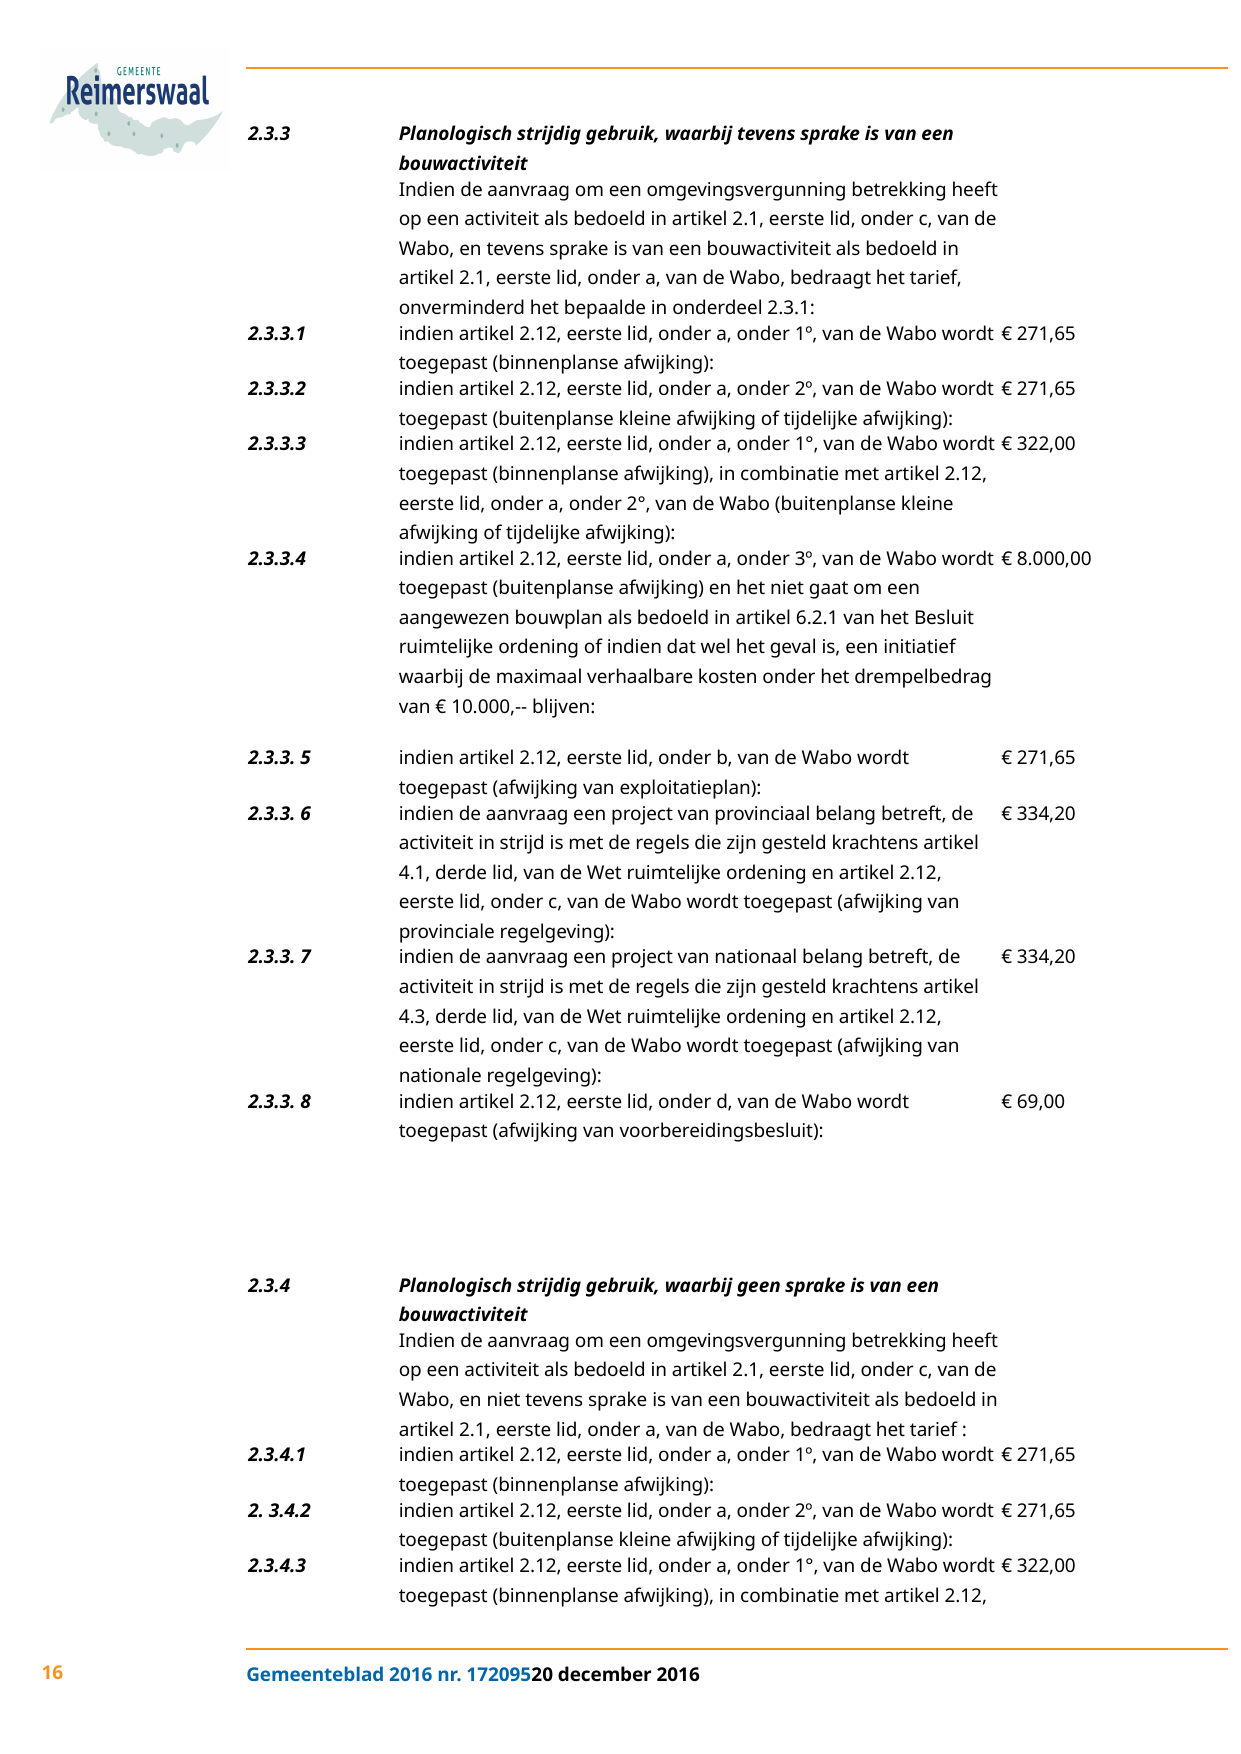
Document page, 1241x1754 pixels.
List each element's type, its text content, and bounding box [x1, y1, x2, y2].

table_cell [1001, 1220, 1152, 1246]
picture [41, 47, 231, 172]
table_cell [1001, 1143, 1152, 1169]
table_cell [1001, 176, 1152, 320]
table_cell € 322,00 [1001, 431, 1152, 545]
table_cell 2.3.3. 6 [248, 800, 398, 944]
table_cell Planologisch strijdig gebruik, waarbij geen sprake is van een bouwactiviteit [399, 1272, 1001, 1327]
table_cell [1001, 1246, 1152, 1272]
table_cell € 322,00 [1001, 1552, 1152, 1607]
table_cell [399, 1220, 1001, 1246]
table_cell [248, 1246, 398, 1272]
table_cell [248, 1195, 398, 1220]
table_cell 2.3.3.3 [248, 431, 398, 545]
table_cell [1001, 1327, 1152, 1442]
table_cell indien artikel 2.12, eerste lid, onder d, van de Wabo wordt toegepast (afwijking van voorbereidingsbesluit): [399, 1088, 1001, 1143]
table_cell € 271,65 [1001, 1442, 1152, 1497]
table_cell € 8.000,00 [1001, 545, 1152, 719]
table_cell [399, 1169, 1001, 1194]
table_cell [248, 1220, 398, 1246]
table_cell [1001, 95, 1152, 121]
table_cell [399, 719, 1001, 744]
table_cell 2.3.3 [248, 121, 398, 176]
table_cell [399, 95, 1001, 121]
table_cell [1001, 719, 1152, 744]
table_cell [1001, 1195, 1152, 1220]
table_cell 2.3.4.3 [248, 1552, 398, 1607]
table_cell indien artikel 2.12, eerste lid, onder b, van de Wabo wordt toegepast (afwijking van exploitatieplan): [399, 744, 1001, 800]
table_cell 2.3.3. 5 [248, 744, 398, 800]
table_cell indien artikel 2.12, eerste lid, onder a, onder 2º, van de Wabo wordt toegepast (buitenplanse kleine afwijking of tijdelijke afwijking): [399, 375, 1001, 431]
table_cell [1001, 1272, 1152, 1327]
table_cell [1001, 1169, 1152, 1194]
table_cell € 271,65 [1001, 320, 1152, 375]
table_cell [1001, 121, 1152, 176]
table_cell indien de aanvraag een project van nationaal belang betreft, de activiteit in strijd is met de regels die zijn gesteld krachtens artikel 4.3, derde lid, van de Wet ruimtelijke ordening en artikel 2.12, eerste lid, onder c, van de Wabo wordt toegepast (afwijking van nationale regelgeving): [399, 944, 1001, 1088]
table_cell [399, 1246, 1001, 1272]
table_cell indien artikel 2.12, eerste lid, onder a, onder 1º, van de Wabo wordt toegepast (binnenplanse afwijking): [399, 1442, 1001, 1497]
table_cell Planologisch strijdig gebruik, waarbij tevens sprake is van een bouwactiviteit [399, 121, 1001, 176]
table_cell € 69,00 [1001, 1088, 1152, 1143]
table_cell [248, 1143, 398, 1169]
table_cell 2.3.3.2 [248, 375, 398, 431]
table_cell [248, 176, 398, 320]
table_cell 2.3.4 [248, 1272, 398, 1327]
table_cell [399, 1143, 1001, 1169]
table_cell 2. 3.4.2 [248, 1497, 398, 1552]
table_cell 2.3.3.1 [248, 320, 398, 375]
table_cell € 271,65 [1001, 744, 1152, 800]
table_cell € 271,65 [1001, 375, 1152, 431]
table_cell indien artikel 2.12, eerste lid, onder a, onder 2º, van de Wabo wordt toegepast (buitenplanse kleine afwijking of tijdelijke afwijking): [399, 1497, 1001, 1552]
table_cell indien de aanvraag een project van provinciaal belang betreft, de activiteit in strijd is met de regels die zijn gesteld krachtens artikel 4.1, derde lid, van de Wet ruimtelijke ordening en artikel 2.12, eerste lid, onder c, van de Wabo wordt toegepast (afwijking van provinciale regelgeving): [399, 800, 1001, 944]
table_cell Indien de aanvraag om een omgevingsvergunning betrekking heeft op een activiteit als bedoeld in artikel 2.1, eerste lid, onder c, van de Wabo, en niet tevens sprake is van een bouwactiviteit als bedoeld in artikel 2.1, eerste lid, onder a, van de Wabo, bedraagt het tarief : [399, 1327, 1001, 1442]
table_cell [248, 719, 398, 744]
table_cell [248, 1169, 398, 1194]
table_cell € 334,20 [1001, 800, 1152, 944]
table_cell € 271,65 [1001, 1497, 1152, 1552]
table_cell [399, 1195, 1001, 1220]
table_cell [248, 95, 398, 121]
table_cell Indien de aanvraag om een omgevingsvergunning betrekking heeft op een activiteit als bedoeld in artikel 2.1, eerste lid, onder c, van de Wabo, en tevens sprake is van een bouwactiviteit als bedoeld in artikel 2.1, eerste lid, onder a, van de Wabo, bedraagt het tarief, onverminderd het bepaalde in onderdeel 2.3.1: [399, 176, 1001, 320]
table_cell € 334,20 [1001, 944, 1152, 1088]
table_cell 2.3.3. 7 [248, 944, 398, 1088]
table_cell 2.3.4.1 [248, 1442, 398, 1497]
table_cell indien artikel 2.12, eerste lid, onder a, onder 3º, van de Wabo wordt toegepast (buitenplanse afwijking) en het niet gaat om een aangewezen bouwplan als bedoeld in artikel 6.2.1 van het Besluit ruimtelijke ordening of indien dat wel het geval is, een initiatief waarbij de maximaal verhaalbare kosten onder het drempelbedrag van € 10.000,-- blijven: [399, 545, 1001, 719]
table_cell [248, 1327, 398, 1442]
table_cell indien artikel 2.12, eerste lid, onder a, onder 1°, van de Wabo wordt toegepast (binnenplanse afwijking), in combinatie met artikel 2.12, [399, 1552, 1001, 1607]
table_cell indien artikel 2.12, eerste lid, onder a, onder 1º, van de Wabo wordt toegepast (binnenplanse afwijking): [399, 320, 1001, 375]
table_cell 2.3.3.4 [248, 545, 398, 719]
table_cell 2.3.3. 8 [248, 1088, 398, 1143]
table_cell indien artikel 2.12, eerste lid, onder a, onder 1°, van de Wabo wordt toegepast (binnenplanse afwijking), in combinatie met artikel 2.12, eerste lid, onder a, onder 2°, van de Wabo (buitenplanse kleine afwijking of tijdelijke afwijking): [399, 431, 1001, 545]
